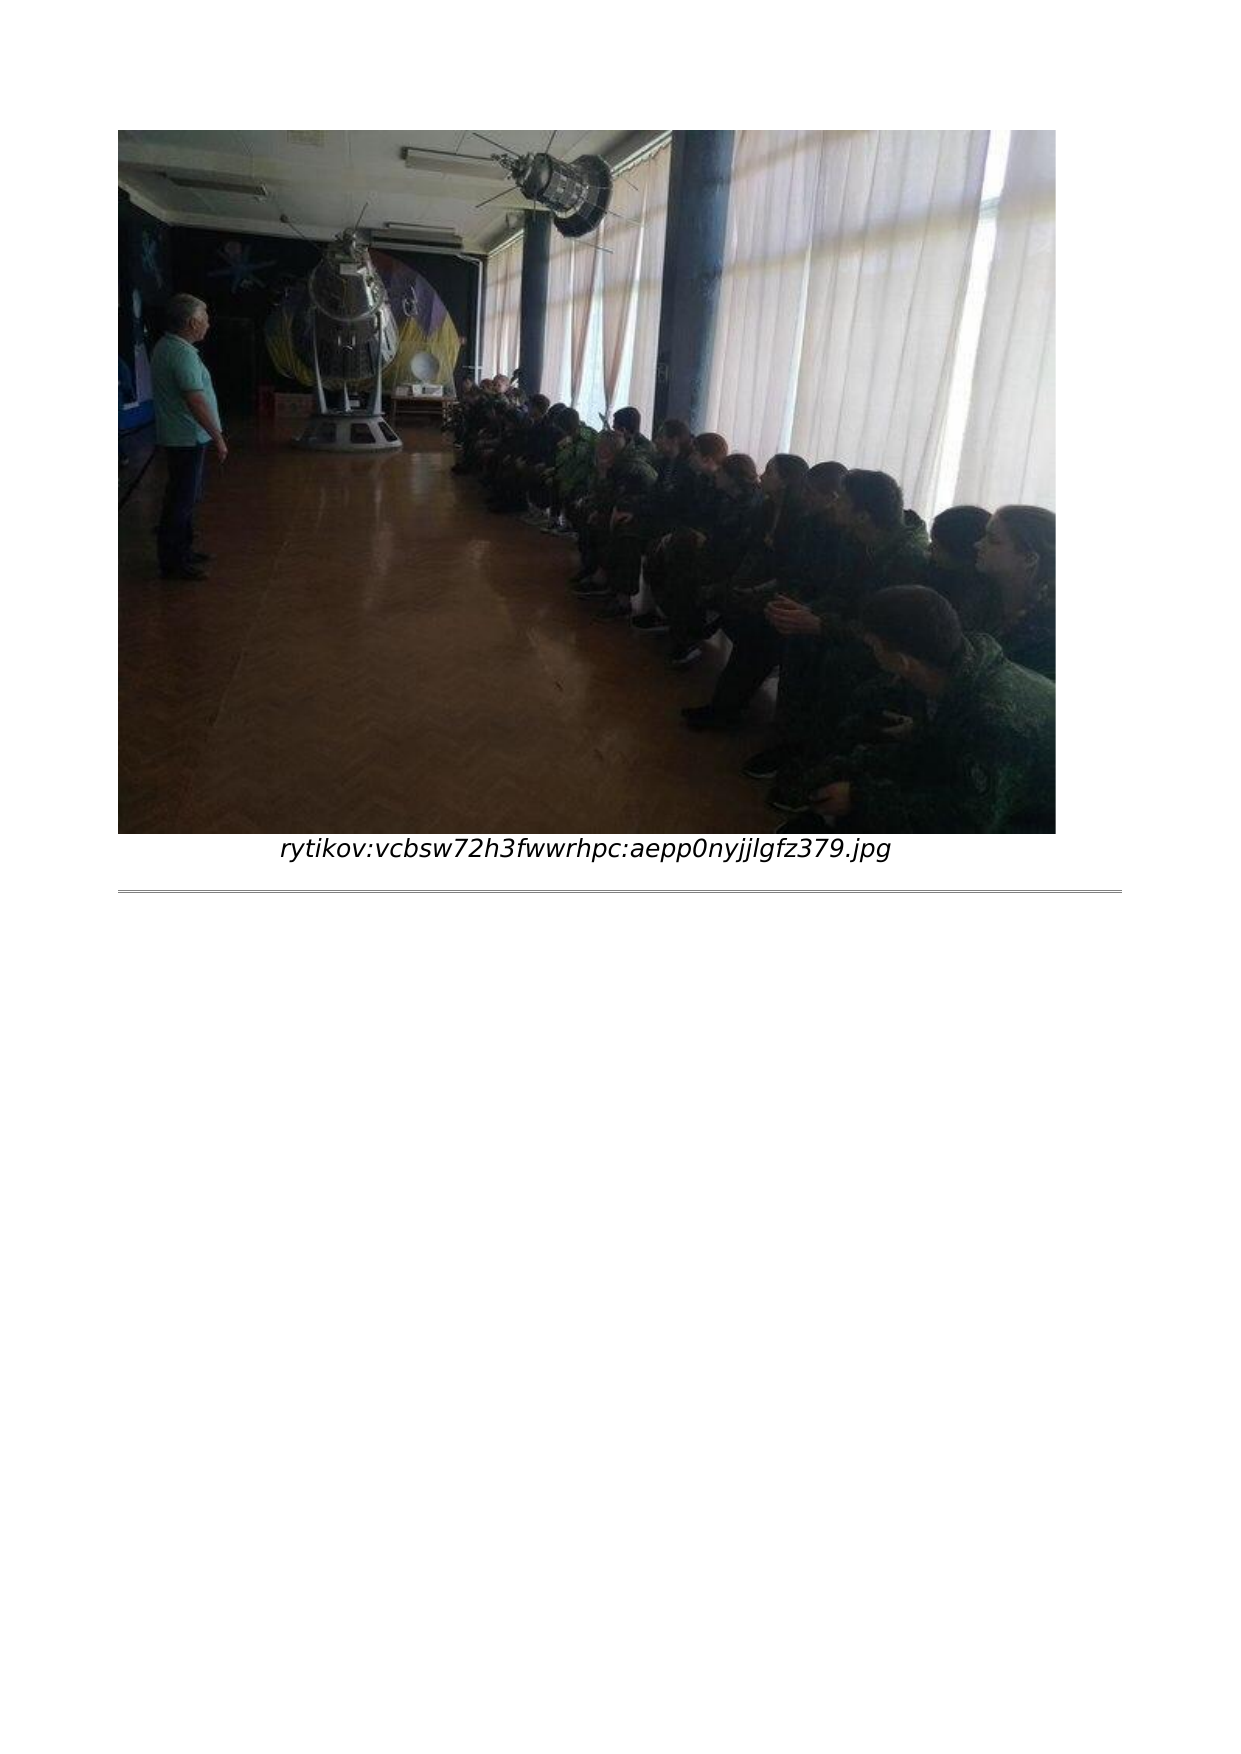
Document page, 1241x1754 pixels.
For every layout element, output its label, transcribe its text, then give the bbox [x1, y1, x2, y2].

text rytikov:vcbsw72h3fwwrhpc:aepp0nyjjlgfz379.jpg [118, 834, 1056, 863]
picture [118, 130, 1056, 834]
